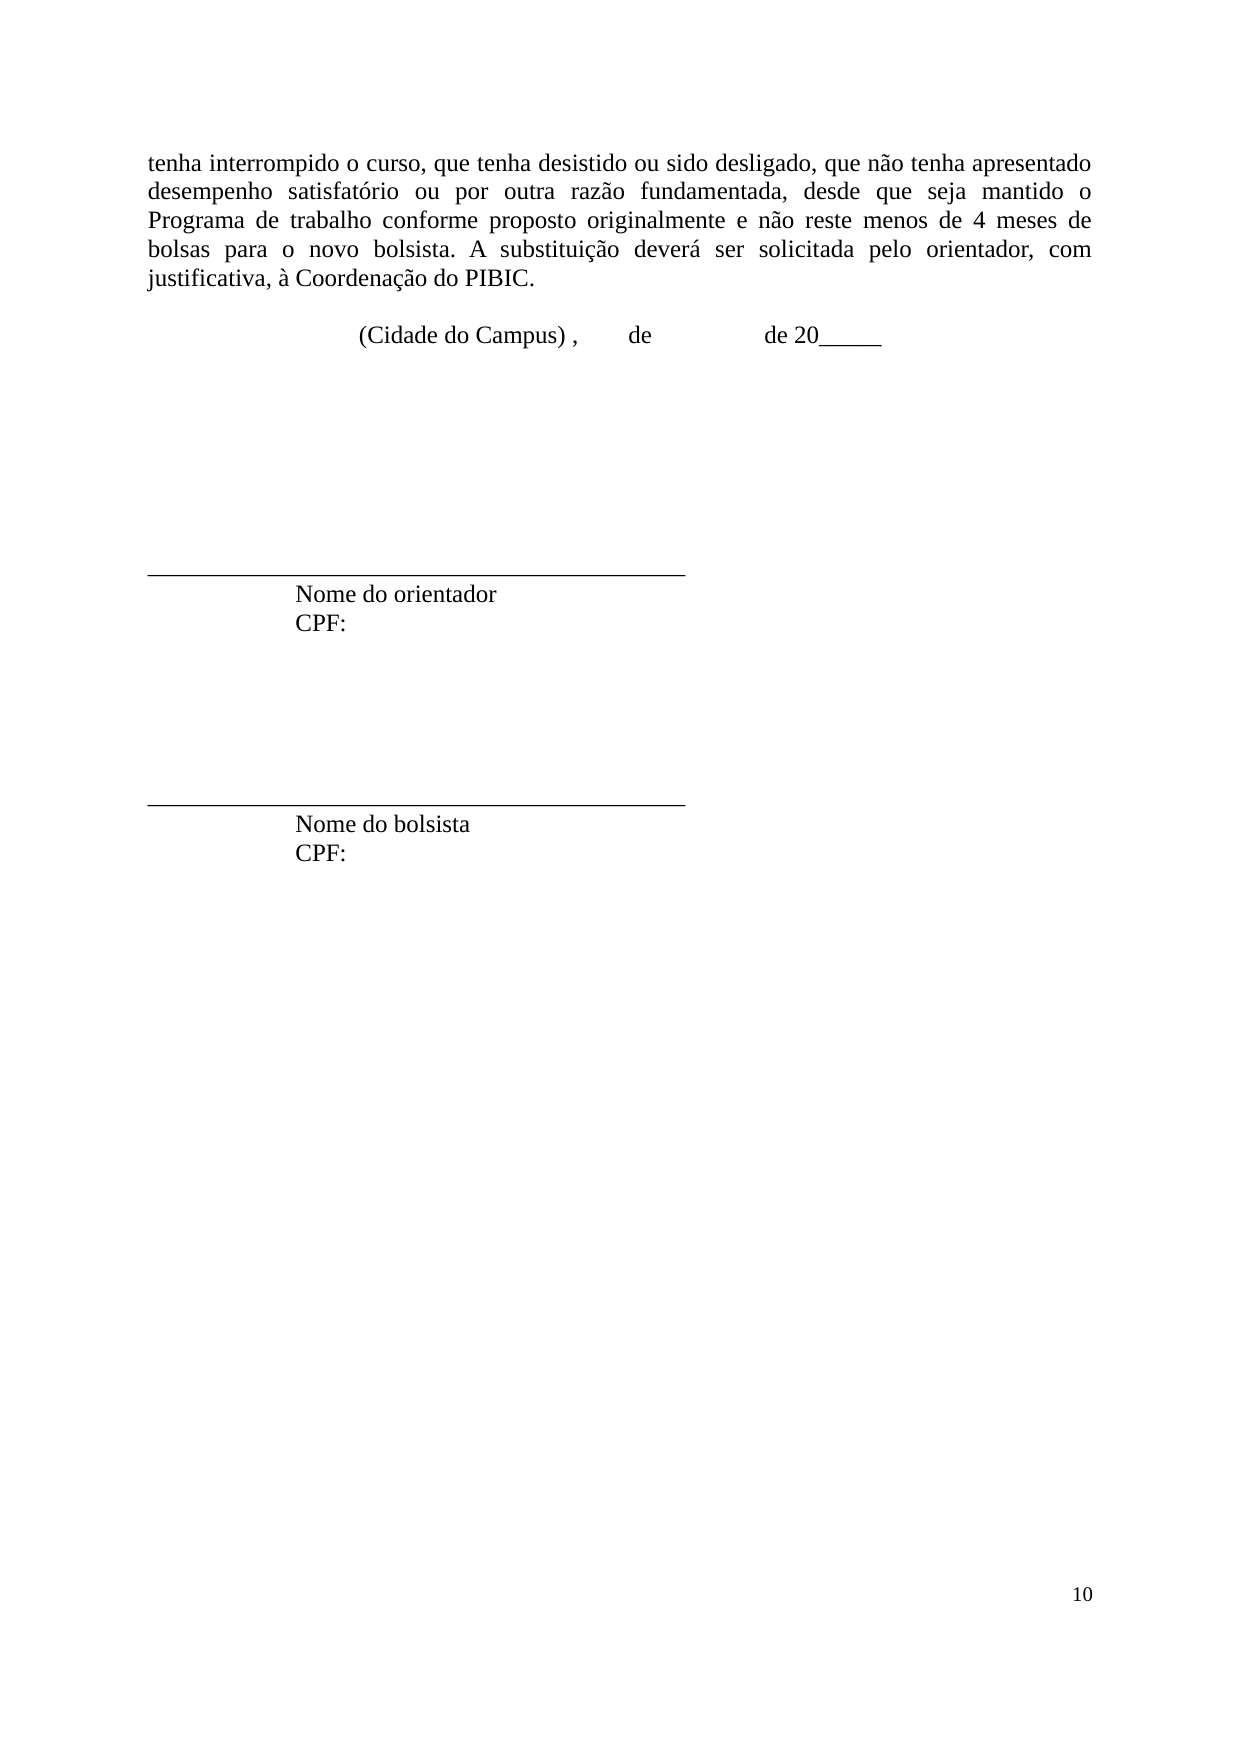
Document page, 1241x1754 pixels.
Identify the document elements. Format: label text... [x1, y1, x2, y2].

text (Cidade do Campus) , de de 20_____ [148, 320, 1093, 349]
text tenha interrompido o curso, que tenha desistido ou sido desligado, que não tenha apresentado desempenho satisfatório ou por outra razão fundamentada, desde que seja mantido o Programa de trabalho conforme proposto originalmente e não reste menos de 4 meses de bolsas para o novo bolsista. A substituição deverá ser solicitada pelo orientador, com justificativa, à Coordenação do PIBIC. [148, 148, 1093, 291]
text Nome do bolsista [221, 809, 1093, 838]
text ___________________________________________ [148, 780, 1093, 809]
text CPF: [221, 838, 1093, 866]
text Nome do orientador [221, 579, 1093, 608]
text CPF: [221, 608, 1093, 636]
text ___________________________________________ [148, 550, 1093, 579]
